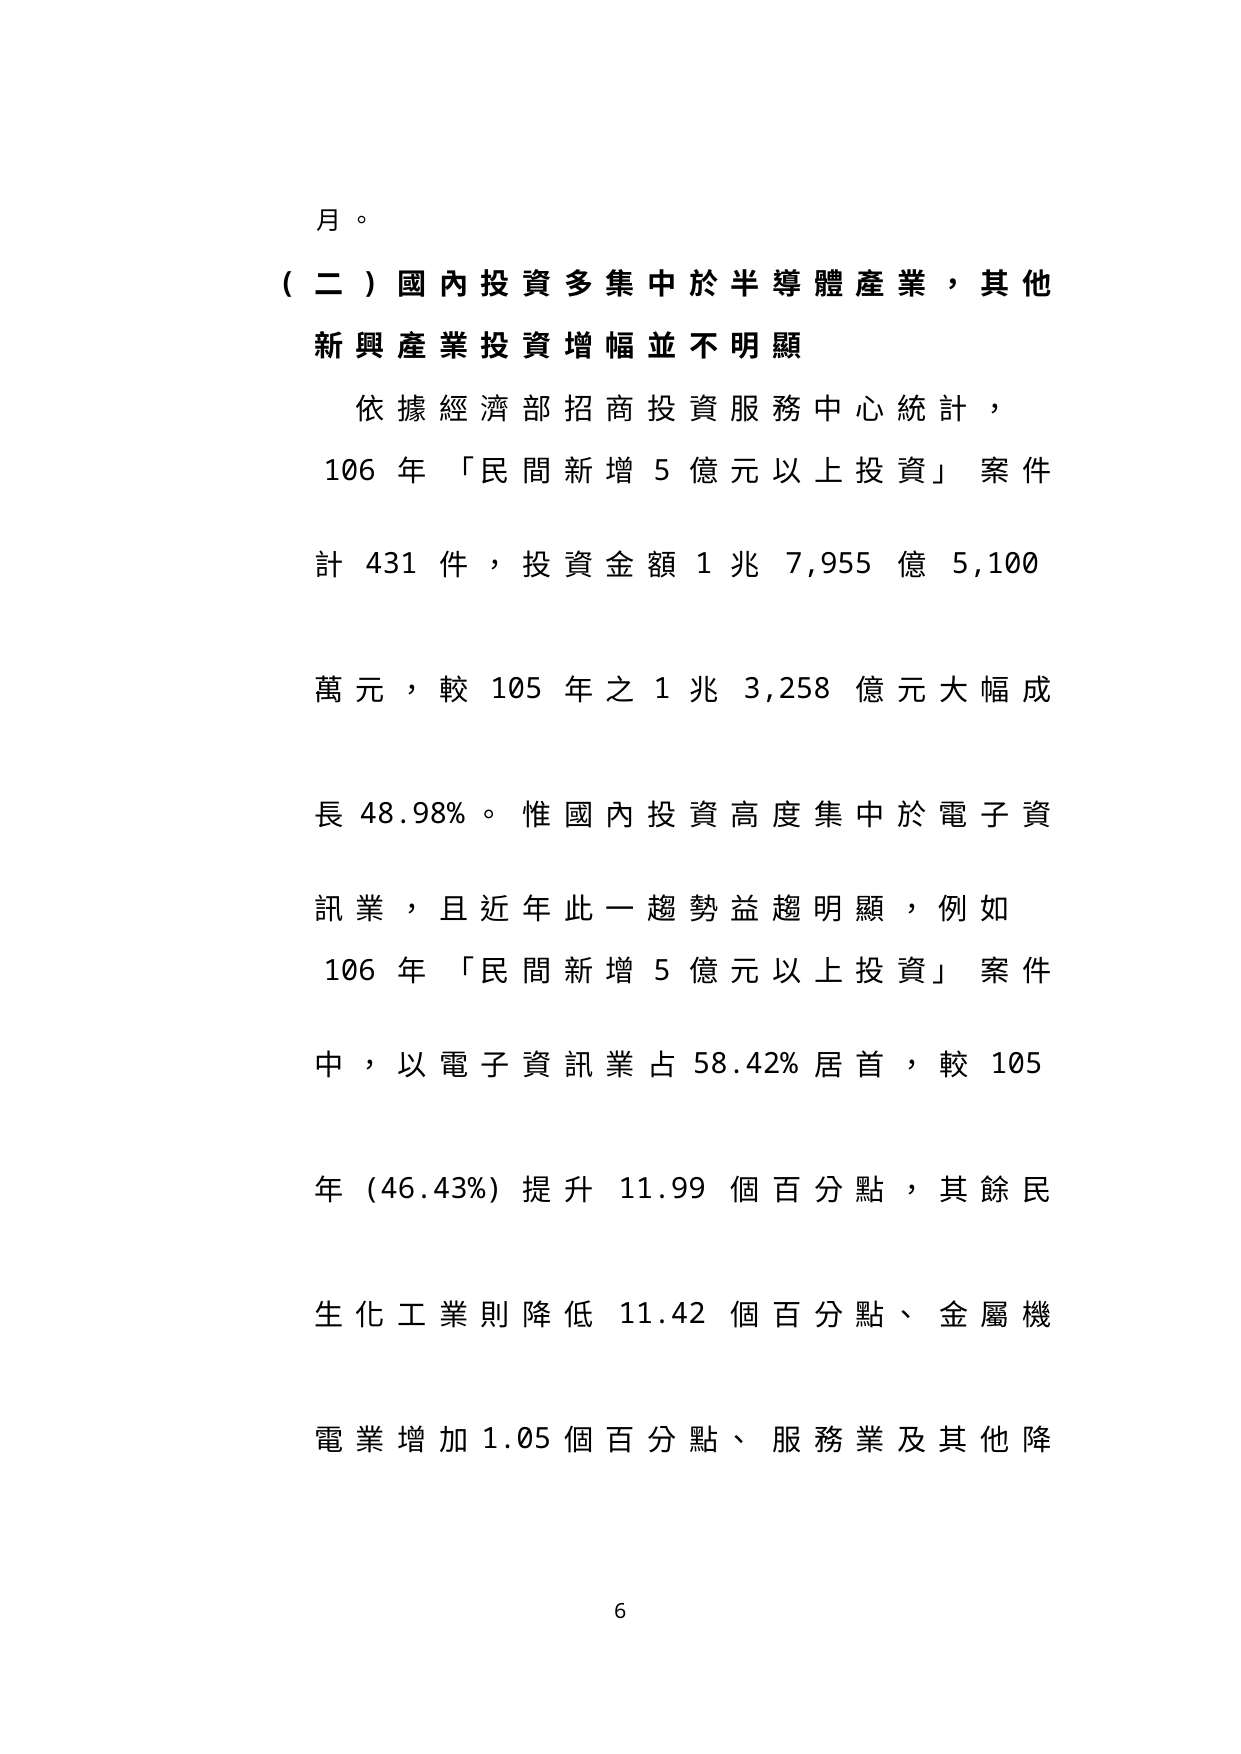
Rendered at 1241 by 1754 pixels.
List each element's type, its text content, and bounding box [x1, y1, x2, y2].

text 月。 [183, 177, 1058, 240]
text (二)國內投資多集中於半導體產業，其他新興產業投資增幅並不明顯 [242, 240, 1058, 365]
text 依據經濟部招商投資服務中心統計，106年「民間新增5億元以上投資」案件計431件，投資金額1兆7,955億5,100萬元，較105年之1兆3,258億元大幅成長48.98%。惟國內投資高度集中於電子資訊業，且近年此一趨勢益趨明顯，例如106年「民間新增5億元以上投資」案件中，以電子資訊業占58.42%居首，較105年(46.43%)提升11.99個百分點，其餘民生化工業則降低11.42個百分點、金屬機電業增加1.05個百分點、服務業及其他降 [271, 365, 1058, 1490]
